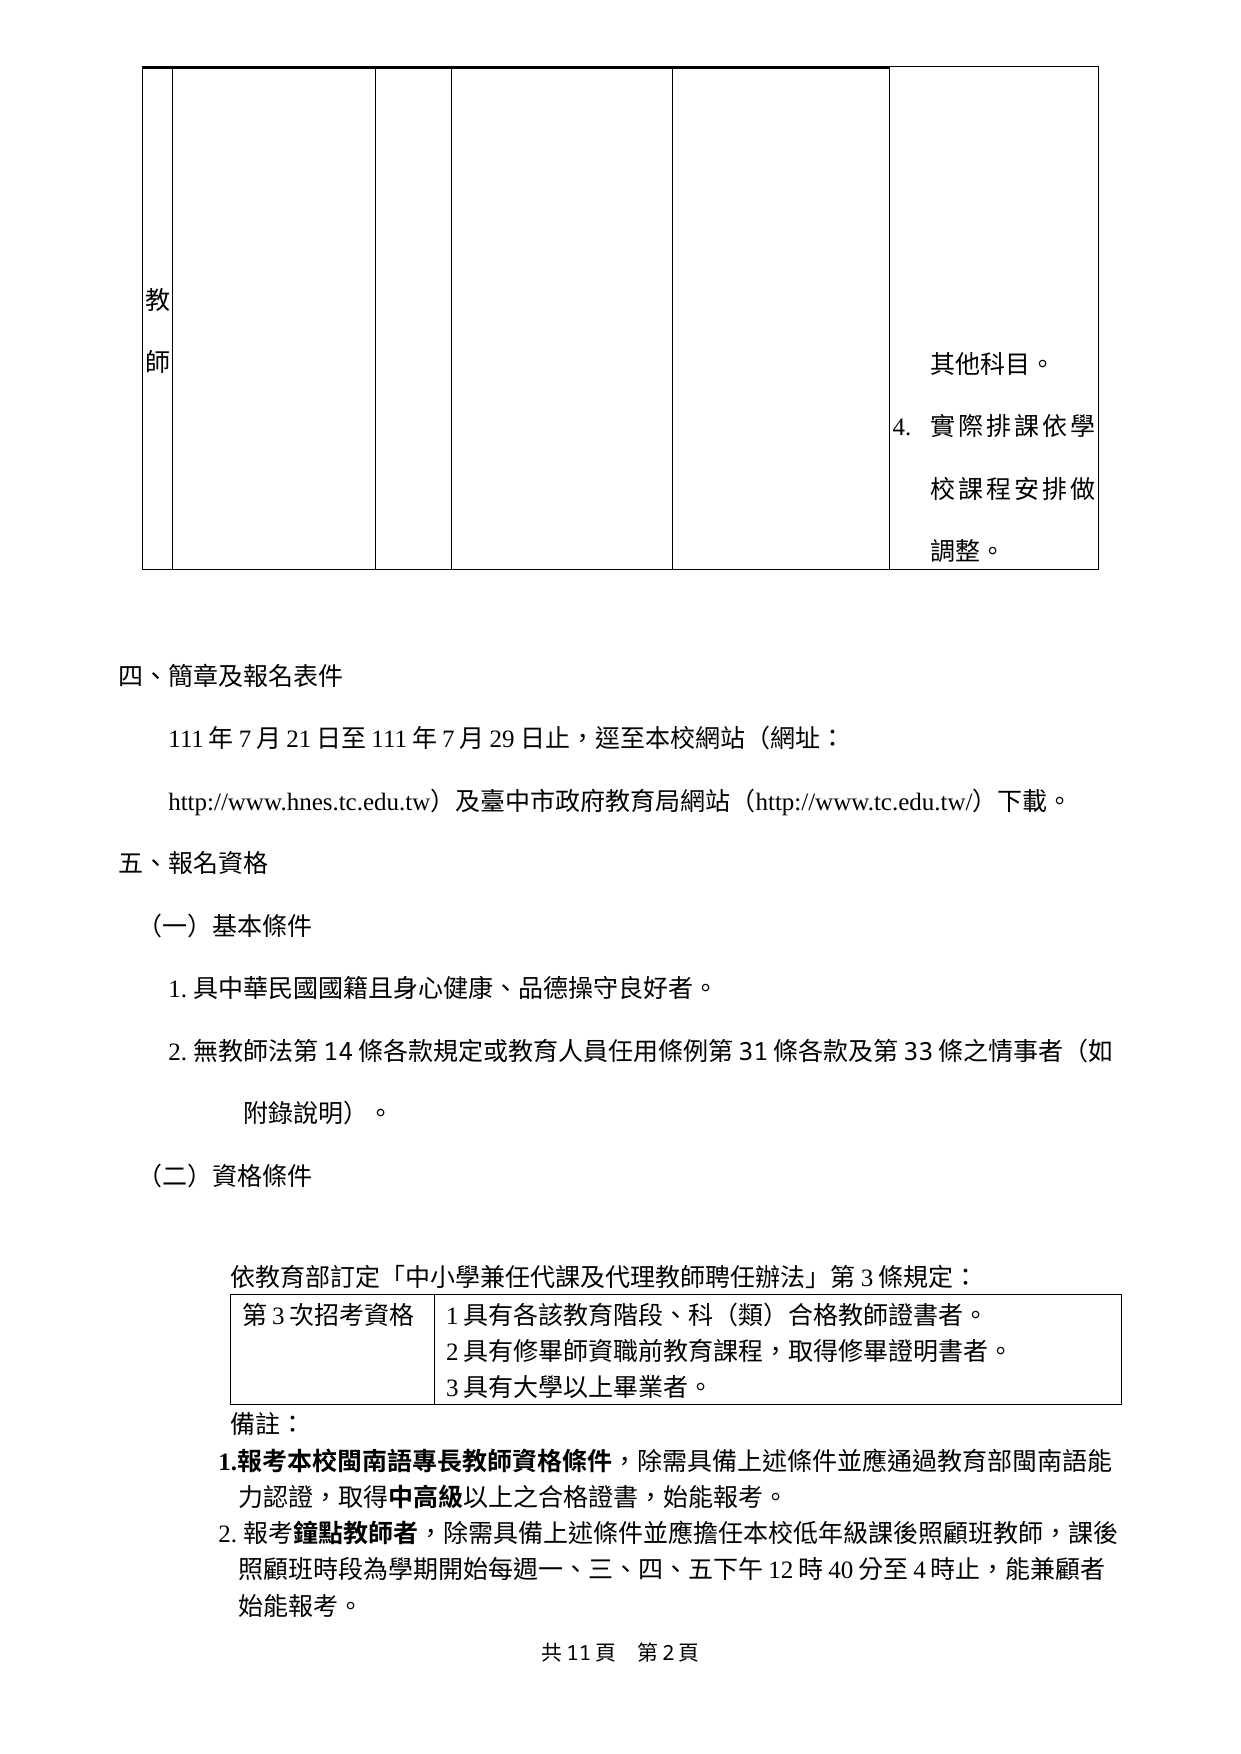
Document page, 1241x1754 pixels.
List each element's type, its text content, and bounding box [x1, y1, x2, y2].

text 1. 具中華民國國籍且身心健康、品德操守良好者。 [118, 945, 1122, 1008]
table_cell [452, 69, 672, 569]
text 2. 報考鐘點教師者，除需具備上述條件並應擔任本校低年級課後照顧班教師，課後照顧班時段為學期開始每週一、三、四、五下午12時40分至4時止，能兼顧者始能報考。 [218, 1514, 1122, 1622]
text 四、簡章及報名表件 111年7月21日至111年7月29 日止，逕至本校網站（網址：http://www.hnes.tc.edu.tw）及臺中市政府教育局網站（http://www.tc.edu.tw/）下載。 [118, 633, 1122, 820]
table_cell [173, 69, 375, 569]
text 五、報名資格 [118, 820, 1122, 883]
table_cell 報考專長教師缺，請於報名表註明。 國小普通班級任教師，依名次排定錄取，依序為實缺1名，外加代理員額缺1名，另備取若干名。 科任教師試教科目以體育、自然為主，兼其他科目。 實際排課依學校課程安排做調整。 歡迎持有身心障礙手冊者報考。 [890, 67, 1098, 569]
table_cell [376, 69, 451, 569]
text 依教育部訂定「中小學兼任代課及代理教師聘任辦法」第3條規定： [231, 1258, 1122, 1294]
table_header 1具有各該教育階段、科（類）合格教師證書者。 2具有修畢師資職前教育課程，取得修畢證明書者。 3具有大學以上畢業者。 [435, 1295, 1121, 1404]
text 2. 無教師法第14條各款規定或教育人員任用條例第31條各款及第33條之情事者（如附錄說明）。 [118, 1008, 1122, 1133]
table_header 第3次招考資格 [231, 1295, 434, 1404]
table_cell [673, 69, 889, 569]
text 備註： [231, 1405, 1122, 1441]
text （二）資格條件 [118, 1133, 1122, 1195]
text 1.報考本校閩南語專長教師資格條件，除需具備上述條件並應通過教育部閩南語能力認證，取得中高級以上之合格證書，始能報考。 [218, 1441, 1122, 1514]
table_cell 教師 [143, 69, 172, 569]
text （一）基本條件 [118, 883, 1122, 945]
